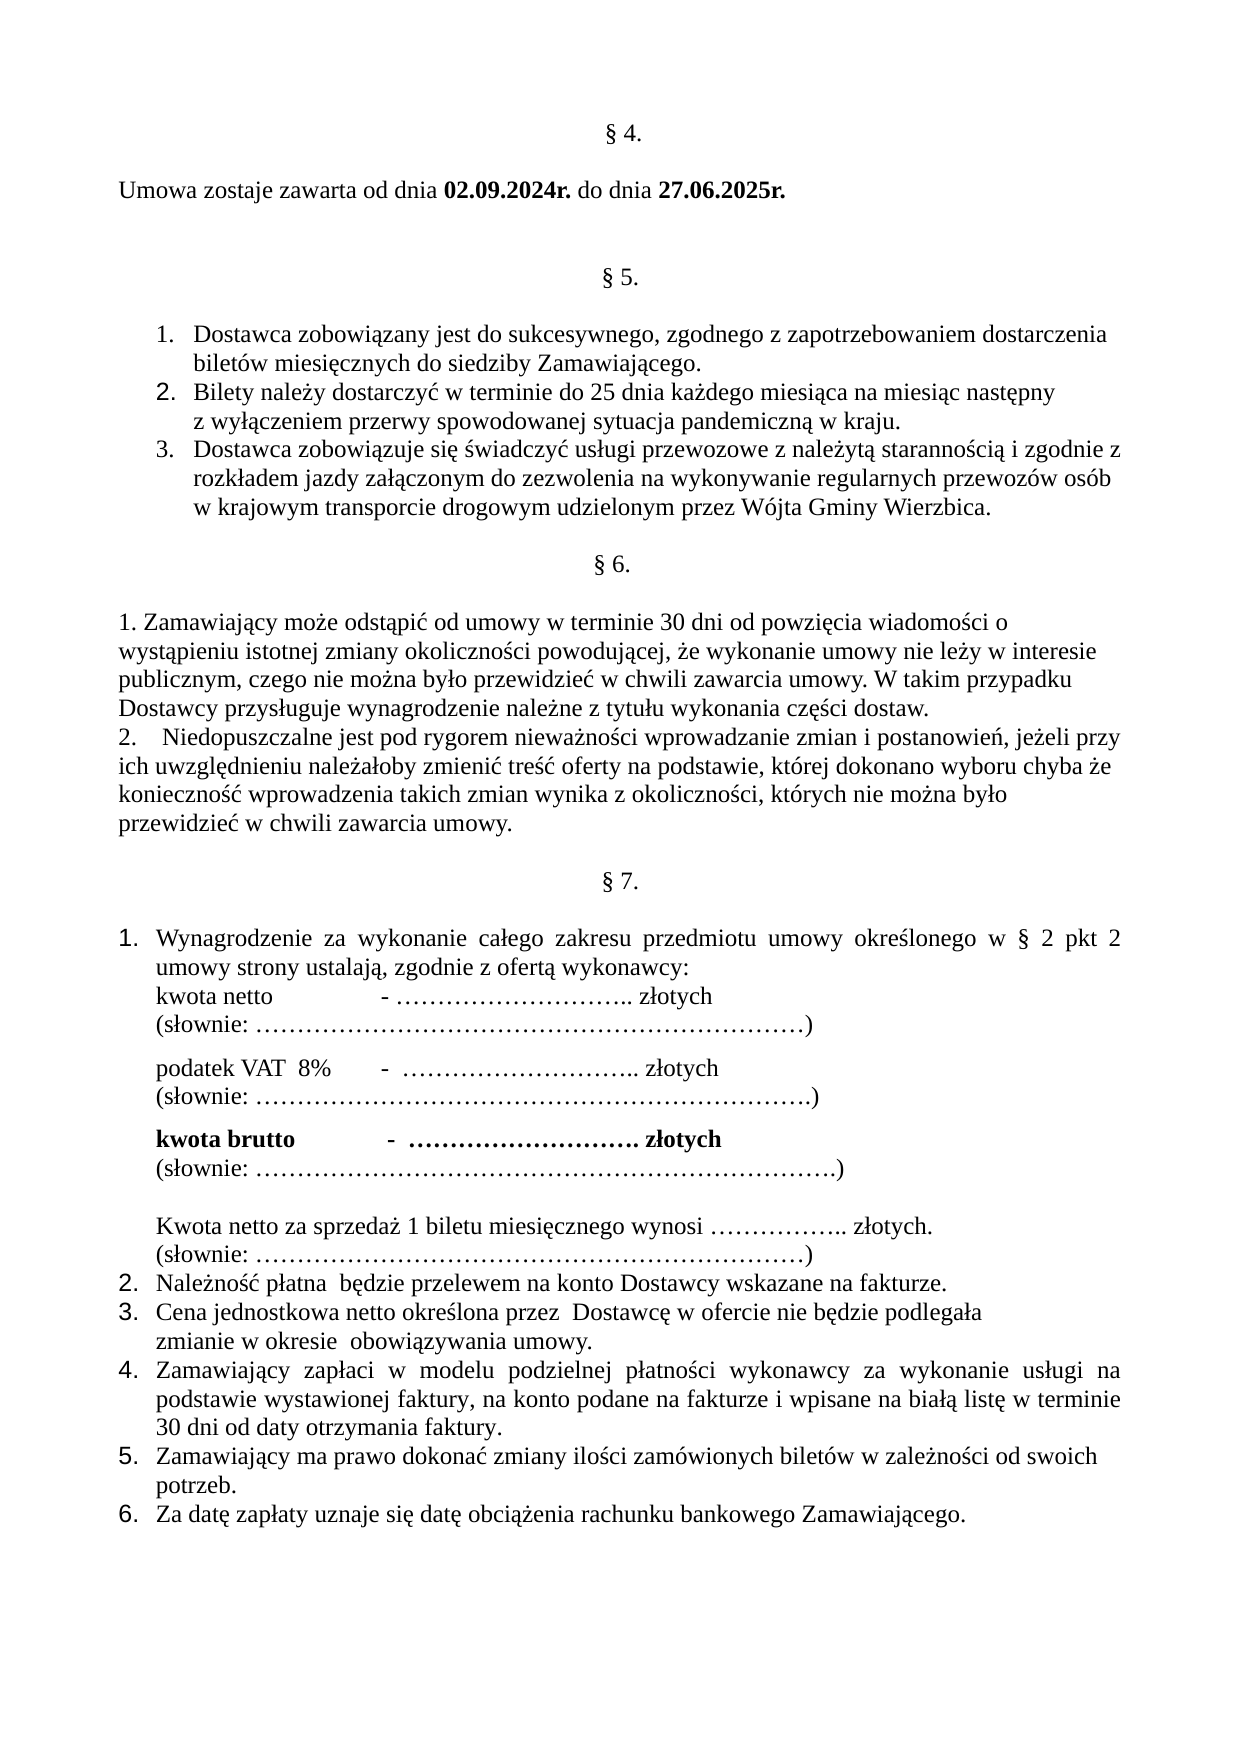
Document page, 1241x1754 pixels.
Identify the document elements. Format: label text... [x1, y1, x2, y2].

text (słownie: …………………………………………………………) [156, 1239, 1122, 1268]
text 2. Niedopuszczalne jest pod rygorem nieważności wprowadzanie zmian i postanowień, jeżeli przy ich uwzględnieniu należałoby zmienić treść oferty na podstawie, której dokonano wyboru chyba że konieczność wprowadzenia takich zmian wynika z okoliczności, których nie można było przewidzieć w chwili zawarcia umowy. [118, 722, 1122, 837]
list podatek VAT 8% - ……………………….. złotych [156, 1053, 1122, 1081]
list Za datę zapłaty uznaje się datę obciążenia rachunku bankowego Zamawiającego. [118, 1499, 1122, 1528]
text z wyłączeniem przerwy spowodowanej sytuacja pandemiczną w kraju. [193, 406, 1122, 434]
list kwota brutto - ………………………. złotych [156, 1124, 1122, 1153]
text § 5. [118, 262, 1122, 291]
text 1. Zamawiający może odstąpić od umowy w terminie 30 dni od powzięcia wiadomości o wystąpieniu istotnej zmiany okoliczności powodującej, że wykonanie umowy nie leży w interesie publicznym, czego nie można było przewidzieć w chwili zawarcia umowy. W takim przypadku Dostawcy przysługuje wynagrodzenie należne z tytułu wykonania części dostaw. [118, 607, 1122, 722]
list kwota netto - ……………………….. złotych [156, 981, 1122, 1009]
list Bilety należy dostarczyć w terminie do 25 dnia każdego miesiąca na miesiąc następny [156, 377, 1122, 406]
list Cena jednostkowa netto określona przez Dostawcę w ofercie nie będzie podlegała [118, 1297, 1122, 1326]
text Umowa zostaje zawarta od dnia 02.09.2024r. do dnia 27.06.2025r. [118, 176, 1122, 204]
list Zamawiający ma prawo dokonać zmiany ilości zamówionych biletów w zależności od swoich [118, 1441, 1122, 1470]
list Dostawca zobowiązany jest do sukcesywnego, zgodnego z zapotrzebowaniem dostarczenia biletów miesięcznych do siedziby Zamawiającego. [156, 319, 1122, 377]
text Kwota netto za sprzedaż 1 biletu miesięcznego wynosi …………….. złotych. [156, 1211, 1122, 1239]
text § 6. [193, 549, 1122, 578]
list Należność płatna będzie przelewem na konto Dostawcy wskazane na fakturze. [118, 1268, 1122, 1297]
list (słownie: ………………………………………………………….) [156, 1081, 1122, 1110]
text potrzeb. [118, 1470, 1122, 1499]
list Zamawiający zapłaci w modelu podzielnej płatności wykonawcy za wykonanie usługi na podstawie wystawionej faktury, na konto podane na fakturze i wpisane na białą listę w terminie 30 dni od daty otrzymania faktury. [118, 1355, 1122, 1441]
text zmianie w okresie obowiązywania umowy. [156, 1326, 1122, 1355]
list Wynagrodzenie za wykonanie całego zakresu przedmiotu umowy określonego w § 2 pkt 2 umowy strony ustalają, zgodnie z ofertą wykonawcy: [118, 923, 1122, 981]
list (słownie: …………………………………………………………) [156, 1009, 1122, 1038]
list (słownie: …………………………………………………………….) [156, 1153, 1122, 1182]
text § 7. [118, 866, 1122, 894]
list Dostawca zobowiązuje się świadczyć usługi przewozowe z należytą starannością i zgodnie z rozkładem jazdy załączonym do zezwolenia na wykonywanie regularnych przewozów osób w krajowym transporcie drogowym udzielonym przez Wójta Gminy Wierzbica. [156, 434, 1122, 521]
text § 4. [118, 118, 1122, 147]
